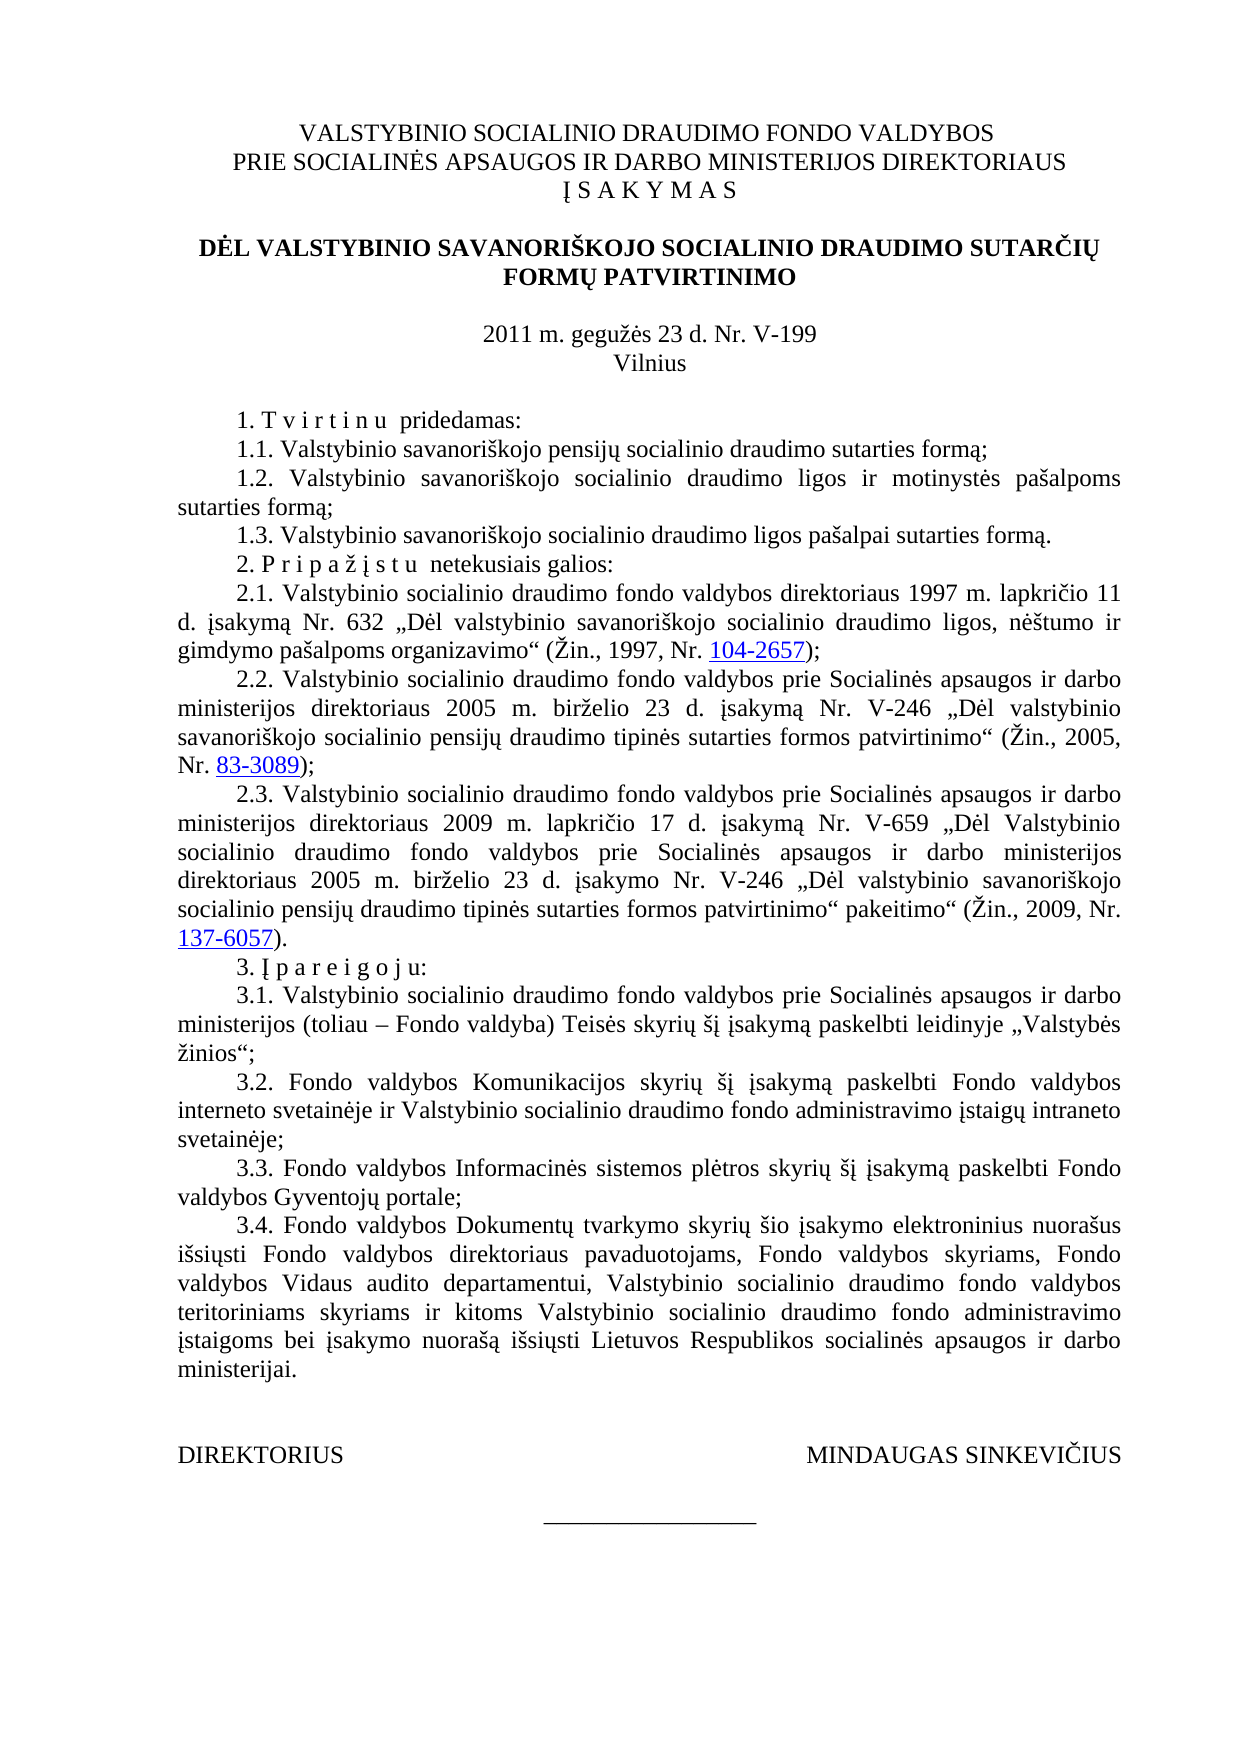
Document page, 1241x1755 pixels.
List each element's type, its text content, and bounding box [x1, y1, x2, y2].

text VALSTYBINIO SOCIALINIO DRAUDIMO FONDO VALDYBOS [177, 118, 1122, 147]
text 3.2. Fondo valdybos Komunikacijos skyrių šį įsakymą paskelbti Fondo valdybos interneto svetainėje ir Valstybinio socialinio draudimo fondo administravimo įstaigų intraneto svetainėje; [177, 1067, 1122, 1153]
text PRIE SOCIALINĖS APSAUGOS IR DARBO MINISTERIJOS DIREKTORIAUS [177, 147, 1122, 176]
text _________________ [177, 1498, 1122, 1527]
text Vilnius [177, 348, 1122, 377]
text 1.1. Valstybinio savanoriškojo pensijų socialinio draudimo sutarties formą; [177, 434, 1122, 463]
text 3.3. Fondo valdybos Informacinės sistemos plėtros skyrių šį įsakymą paskelbti Fondo valdybos Gyventojų portale; [177, 1153, 1122, 1211]
text 3.4. Fondo valdybos Dokumentų tvarkymo skyrių šio įsakymo elektroninius nuorašus išsiųsti Fondo valdybos direktoriaus pavaduotojams, Fondo valdybos skyriams, Fondo valdybos Vidaus audito departamentui, Valstybinio socialinio draudimo fondo valdybos teritoriniams skyriams ir kitoms Valstybinio socialinio draudimo fondo administravimo įstaigoms bei įsakymo nuorašą išsiųsti Lietuvos Respublikos socialinės apsaugos ir darbo ministerijai. [177, 1211, 1122, 1383]
text 3. Įpareigoju: [177, 952, 1122, 981]
text 3.1. Valstybinio socialinio draudimo fondo valdybos prie Socialinės apsaugos ir darbo ministerijos (toliau – Fondo valdyba) Teisės skyrių šį įsakymą paskelbti leidinyje „Valstybės žinios“; [177, 981, 1122, 1067]
text 2. Pripažįstu netekusiais galios: [177, 549, 1122, 578]
text 1.2. Valstybinio savanoriškojo socialinio draudimo ligos ir motinystės pašalpoms sutarties formą; [177, 463, 1122, 521]
text 2011 m. gegužės 23 d. Nr. V-199 [177, 319, 1122, 348]
text 2.1. Valstybinio socialinio draudimo fondo valdybos direktoriaus 1997 m. lapkričio 11 d. įsakymą Nr. 632 „Dėl valstybinio savanoriškojo socialinio draudimo ligos, nėštumo ir gimdymo pašalpoms organizavimo“ (Žin., 1997, Nr. 104-2657); [177, 578, 1122, 664]
text 2.2. Valstybinio socialinio draudimo fondo valdybos prie Socialinės apsaugos ir darbo ministerijos direktoriaus 2005 m. birželio 23 d. įsakymą Nr. V-246 „Dėl valstybinio savanoriškojo socialinio pensijų draudimo tipinės sutarties formos patvirtinimo“ (Žin., 2005, Nr. 83-3089); [177, 664, 1122, 779]
text Direktorius Mindaugas Sinkevičius [177, 1441, 1122, 1469]
text 1.3. Valstybinio savanoriškojo socialinio draudimo ligos pašalpai sutarties formą. [177, 521, 1122, 549]
text ĮSAKYMAS [177, 176, 1122, 204]
text 1. Tvirtinu pridedamas: [177, 406, 1122, 434]
text 2.3. Valstybinio socialinio draudimo fondo valdybos prie Socialinės apsaugos ir darbo ministerijos direktoriaus 2009 m. lapkričio 17 d. įsakymą Nr. V-659 „Dėl Valstybinio socialinio draudimo fondo valdybos prie Socialinės apsaugos ir darbo ministerijos direktoriaus 2005 m. birželio 23 d. įsakymo Nr. V-246 „Dėl valstybinio savanoriškojo socialinio pensijų draudimo tipinės sutarties formos patvirtinimo“ pakeitimo“ (Žin., 2009, Nr. 137-6057). [177, 779, 1122, 952]
text DĖL VALSTYBINIO SAVANORIŠKOJO SOCIALINIO DRAUDIMO SUTARČIŲ FORMŲ PATVIRTINIMO [177, 233, 1122, 291]
